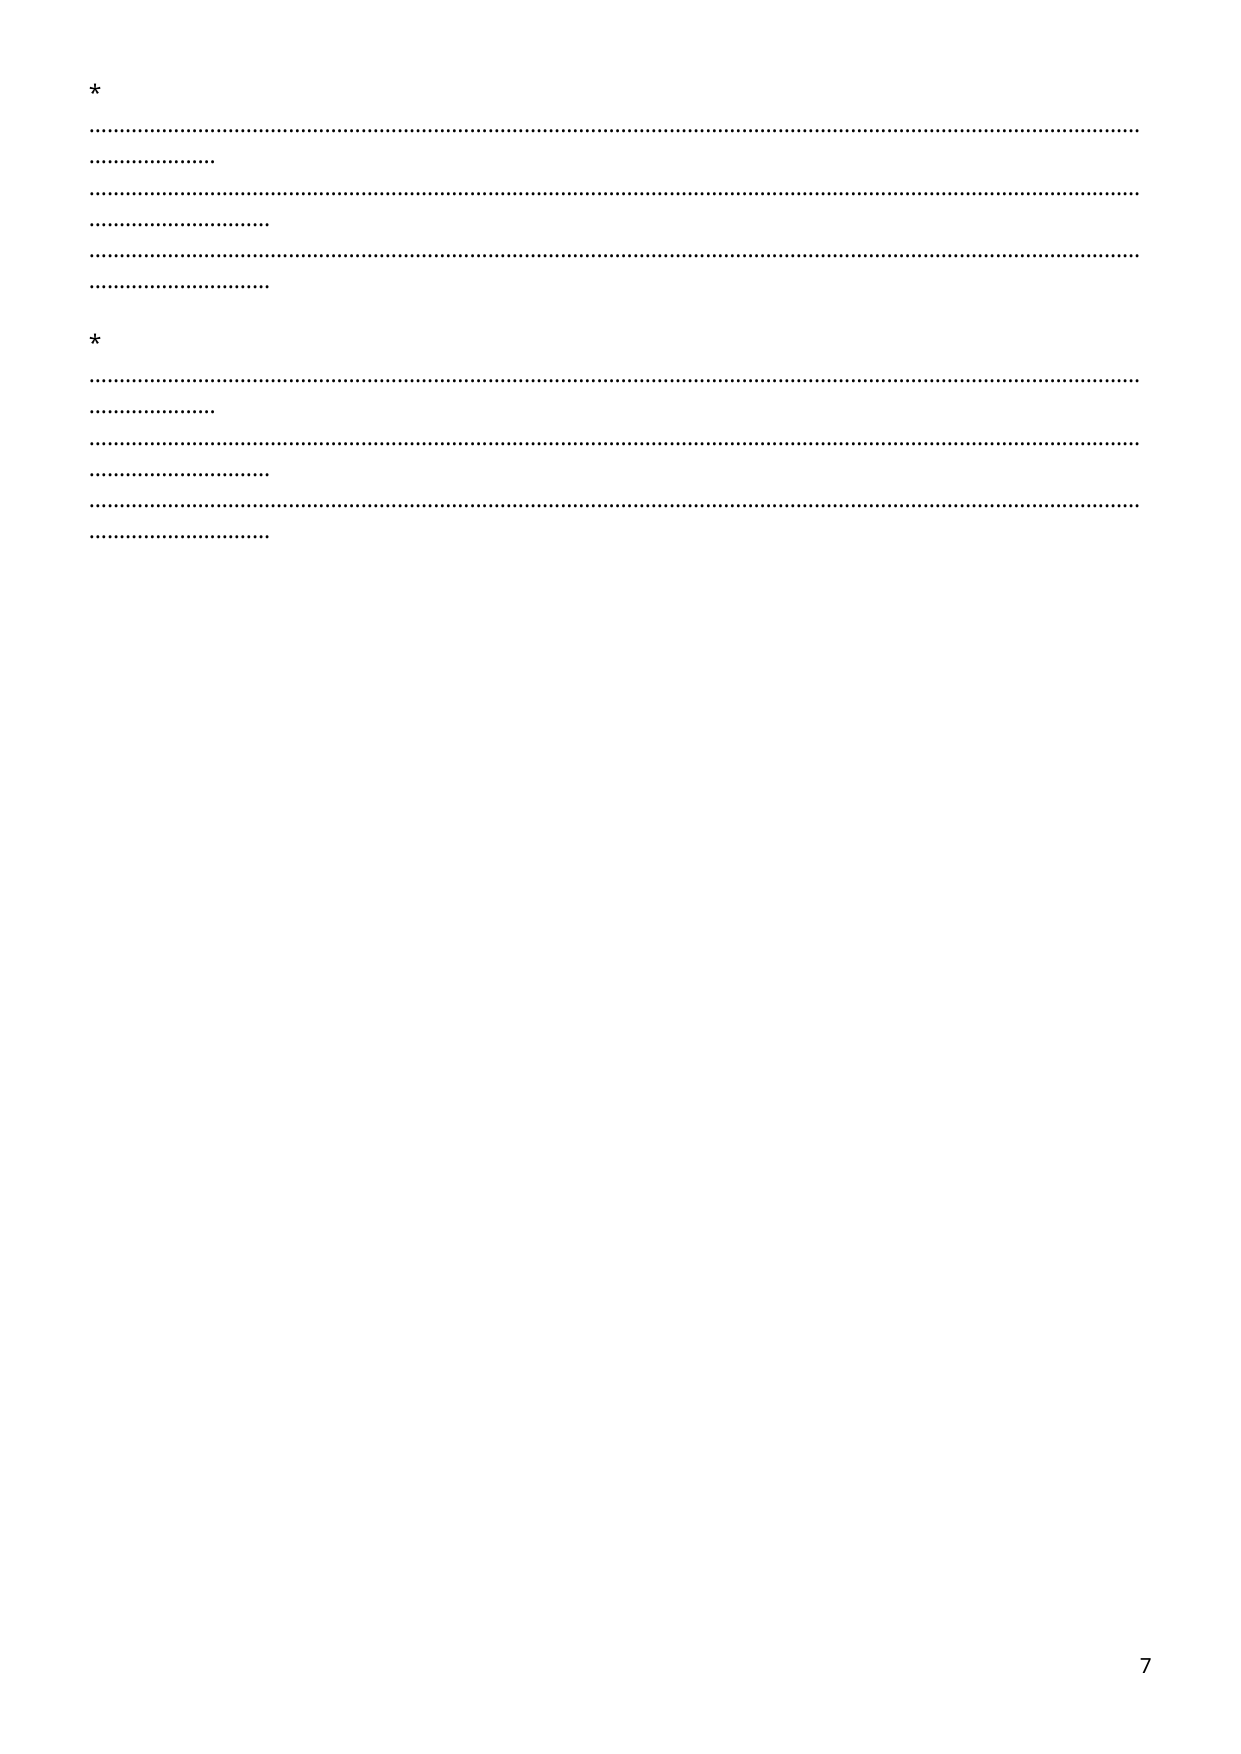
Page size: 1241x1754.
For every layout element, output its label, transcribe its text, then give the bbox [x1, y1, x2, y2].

text * …………………………………………………………………………………………………………………………………………………………………………… [89, 327, 1151, 421]
text …………………………………………………………………………………………………………………………………………………………………………………… [89, 171, 1151, 233]
text …………………………………………………………………………………………………………………………………………………………………………………… [89, 233, 1151, 296]
text * …………………………………………………………………………………………………………………………………………………………………………… [89, 77, 1151, 171]
text …………………………………………………………………………………………………………………………………………………………………………………… [89, 421, 1151, 483]
text …………………………………………………………………………………………………………………………………………………………………………………… [89, 483, 1151, 546]
